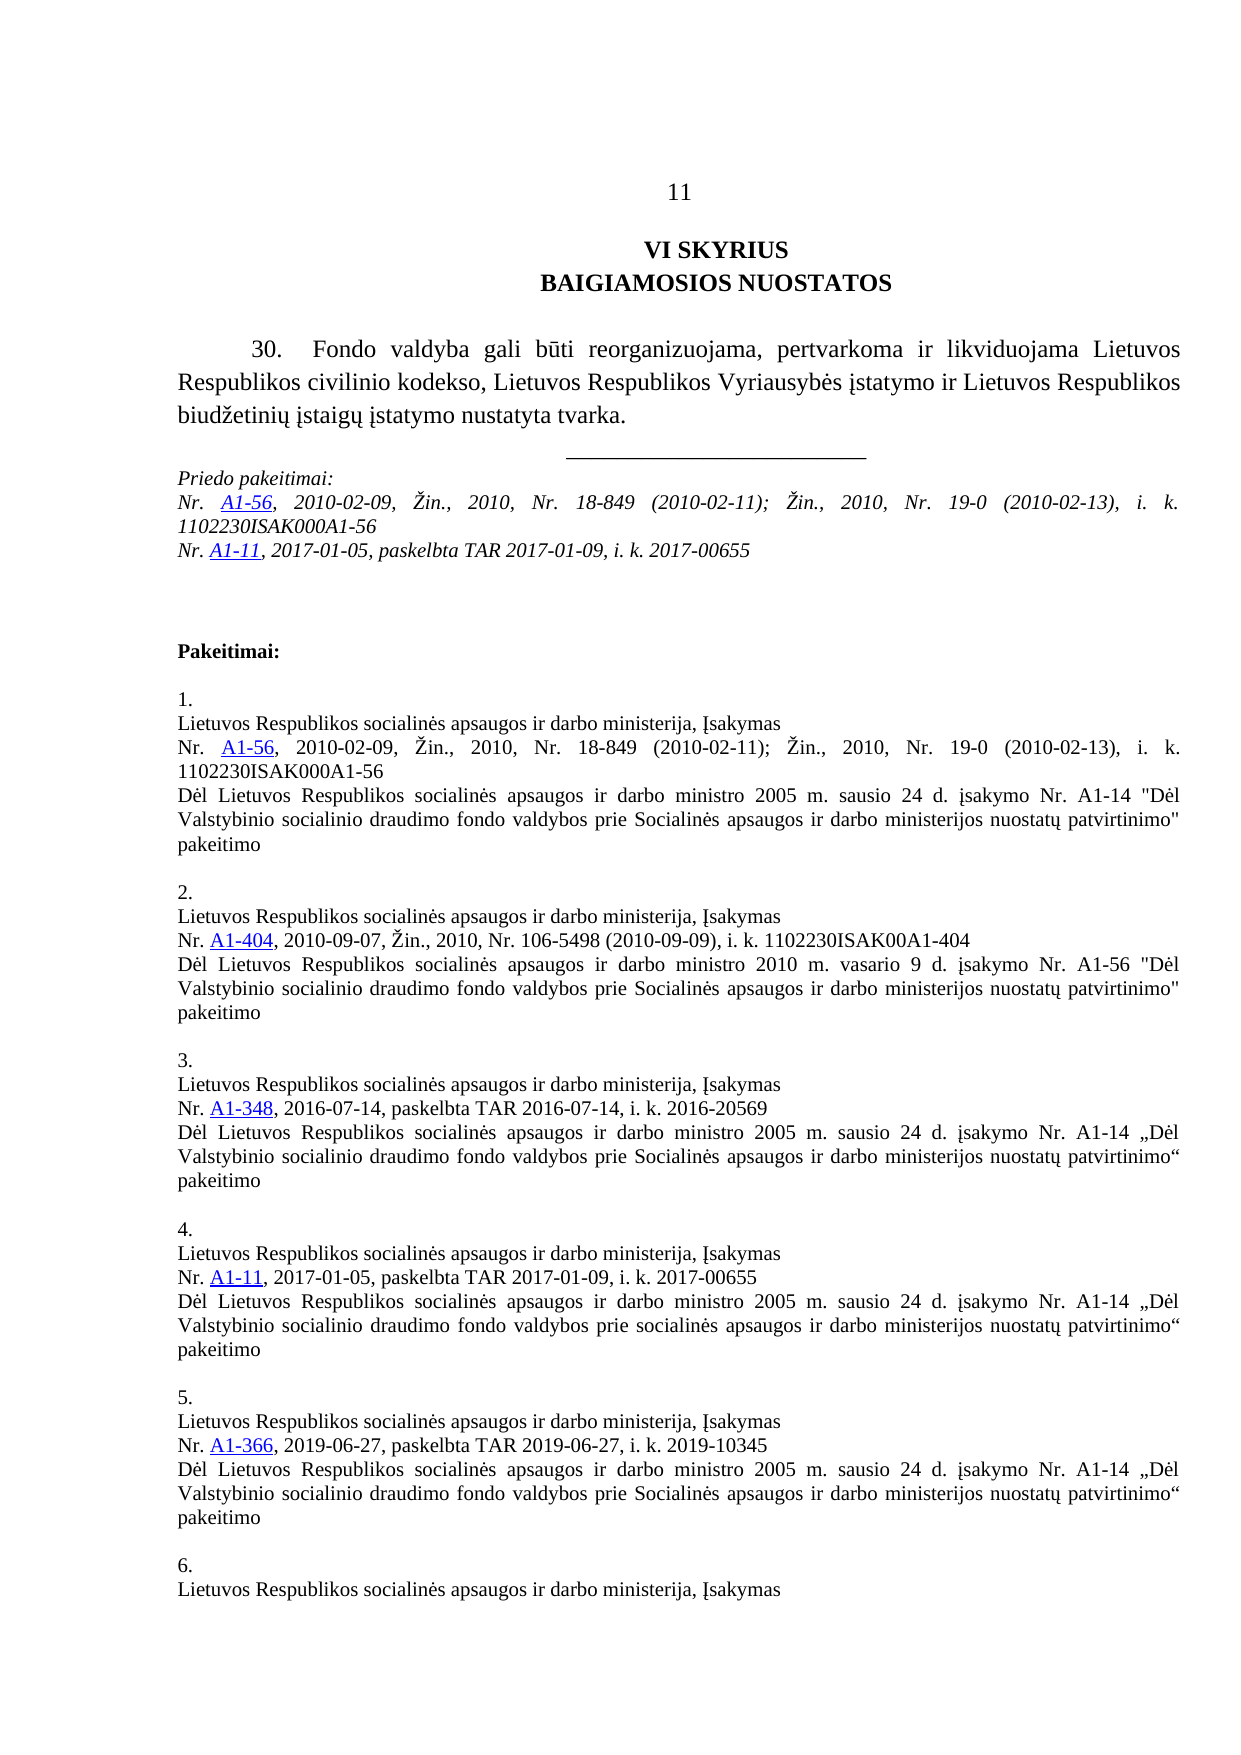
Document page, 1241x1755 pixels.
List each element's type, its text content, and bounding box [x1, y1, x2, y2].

text 30. Fondo valdyba gali būti reorganizuojama, pertvarkoma ir likviduojama Lietuvos Respublikos civilinio kodekso, Lietuvos Respublikos Vyriausybės įstatymo ir Lietuvos Respublikos biudžetinių įstaigų įstatymo nustatyta tvarka. [177, 334, 1181, 428]
text 6. [177, 1553, 1181, 1577]
text Nr. A1-11, 2017-01-05, paskelbta TAR 2017-01-09, i. k. 2017-00655 [177, 1264, 1181, 1289]
text 1. [177, 687, 1181, 711]
text Nr. A1-348, 2016-07-14, paskelbta TAR 2016-07-14, i. k. 2016-20569 [177, 1096, 1181, 1120]
text Nr. A1-56, 2010-02-09, Žin., 2010, Nr. 18-849 (2010-02-11); Žin., 2010, Nr. 19-0 (2010-02-13), i. k. 1102230ISAK000A1-56 [177, 490, 1181, 538]
text Dėl Lietuvos Respublikos socialinės apsaugos ir darbo ministro 2005 m. sausio 24 d. įsakymo Nr. A1-14 "Dėl Valstybinio socialinio draudimo fondo valdybos prie Socialinės apsaugos ir darbo ministerijos nuostatų patvirtinimo" pakeitimo [177, 783, 1181, 856]
text ________________________ [177, 433, 1181, 462]
text Priedo pakeitimai: [177, 466, 1181, 490]
text Nr. A1-56, 2010-02-09, Žin., 2010, Nr. 18-849 (2010-02-11); Žin., 2010, Nr. 19-0 (2010-02-13), i. k. 1102230ISAK000A1-56 [177, 735, 1181, 783]
text Nr. A1-366, 2019-06-27, paskelbta TAR 2019-06-27, i. k. 2019-10345 [177, 1433, 1181, 1457]
text Lietuvos Respublikos socialinės apsaugos ir darbo ministerija, Įsakymas [177, 1577, 1181, 1601]
text Dėl Lietuvos Respublikos socialinės apsaugos ir darbo ministro 2005 m. sausio 24 d. įsakymo Nr. A1-14 „Dėl Valstybinio socialinio draudimo fondo valdybos prie socialinės apsaugos ir darbo ministerijos nuostatų patvirtinimo“ pakeitimo [177, 1289, 1181, 1361]
text 5. [177, 1385, 1181, 1409]
text Lietuvos Respublikos socialinės apsaugos ir darbo ministerija, Įsakymas [177, 1241, 1181, 1264]
text Dėl Lietuvos Respublikos socialinės apsaugos ir darbo ministro 2010 m. vasario 9 d. įsakymo Nr. A1-56 "Dėl Valstybinio socialinio draudimo fondo valdybos prie Socialinės apsaugos ir darbo ministerijos nuostatų patvirtinimo" pakeitimo [177, 952, 1181, 1024]
text Dėl Lietuvos Respublikos socialinės apsaugos ir darbo ministro 2005 m. sausio 24 d. įsakymo Nr. A1-14 „Dėl Valstybinio socialinio draudimo fondo valdybos prie Socialinės apsaugos ir darbo ministerijos nuostatų patvirtinimo“ pakeitimo [177, 1120, 1181, 1192]
text Lietuvos Respublikos socialinės apsaugos ir darbo ministerija, Įsakymas [177, 1409, 1181, 1433]
text Lietuvos Respublikos socialinės apsaugos ir darbo ministerija, Įsakymas [177, 711, 1181, 735]
text 4. [177, 1216, 1181, 1241]
text BAIGIAMOSIOS NUOSTATOS [177, 268, 1181, 296]
text 2. [177, 879, 1181, 904]
text VI SKYRIUS [177, 235, 1181, 263]
text Nr. A1-404, 2010-09-07, Žin., 2010, Nr. 106-5498 (2010-09-09), i. k. 1102230ISAK00A1-404 [177, 928, 1181, 952]
text Pakeitimai: [177, 639, 1181, 663]
text Dėl Lietuvos Respublikos socialinės apsaugos ir darbo ministro 2005 m. sausio 24 d. įsakymo Nr. A1-14 „Dėl Valstybinio socialinio draudimo fondo valdybos prie Socialinės apsaugos ir darbo ministerijos nuostatų patvirtinimo“ pakeitimo [177, 1457, 1181, 1529]
text Lietuvos Respublikos socialinės apsaugos ir darbo ministerija, Įsakymas [177, 1072, 1181, 1096]
text Lietuvos Respublikos socialinės apsaugos ir darbo ministerija, Įsakymas [177, 904, 1181, 928]
text 3. [177, 1048, 1181, 1072]
text Nr. A1-11, 2017-01-05, paskelbta TAR 2017-01-09, i. k. 2017-00655 [177, 538, 1181, 562]
